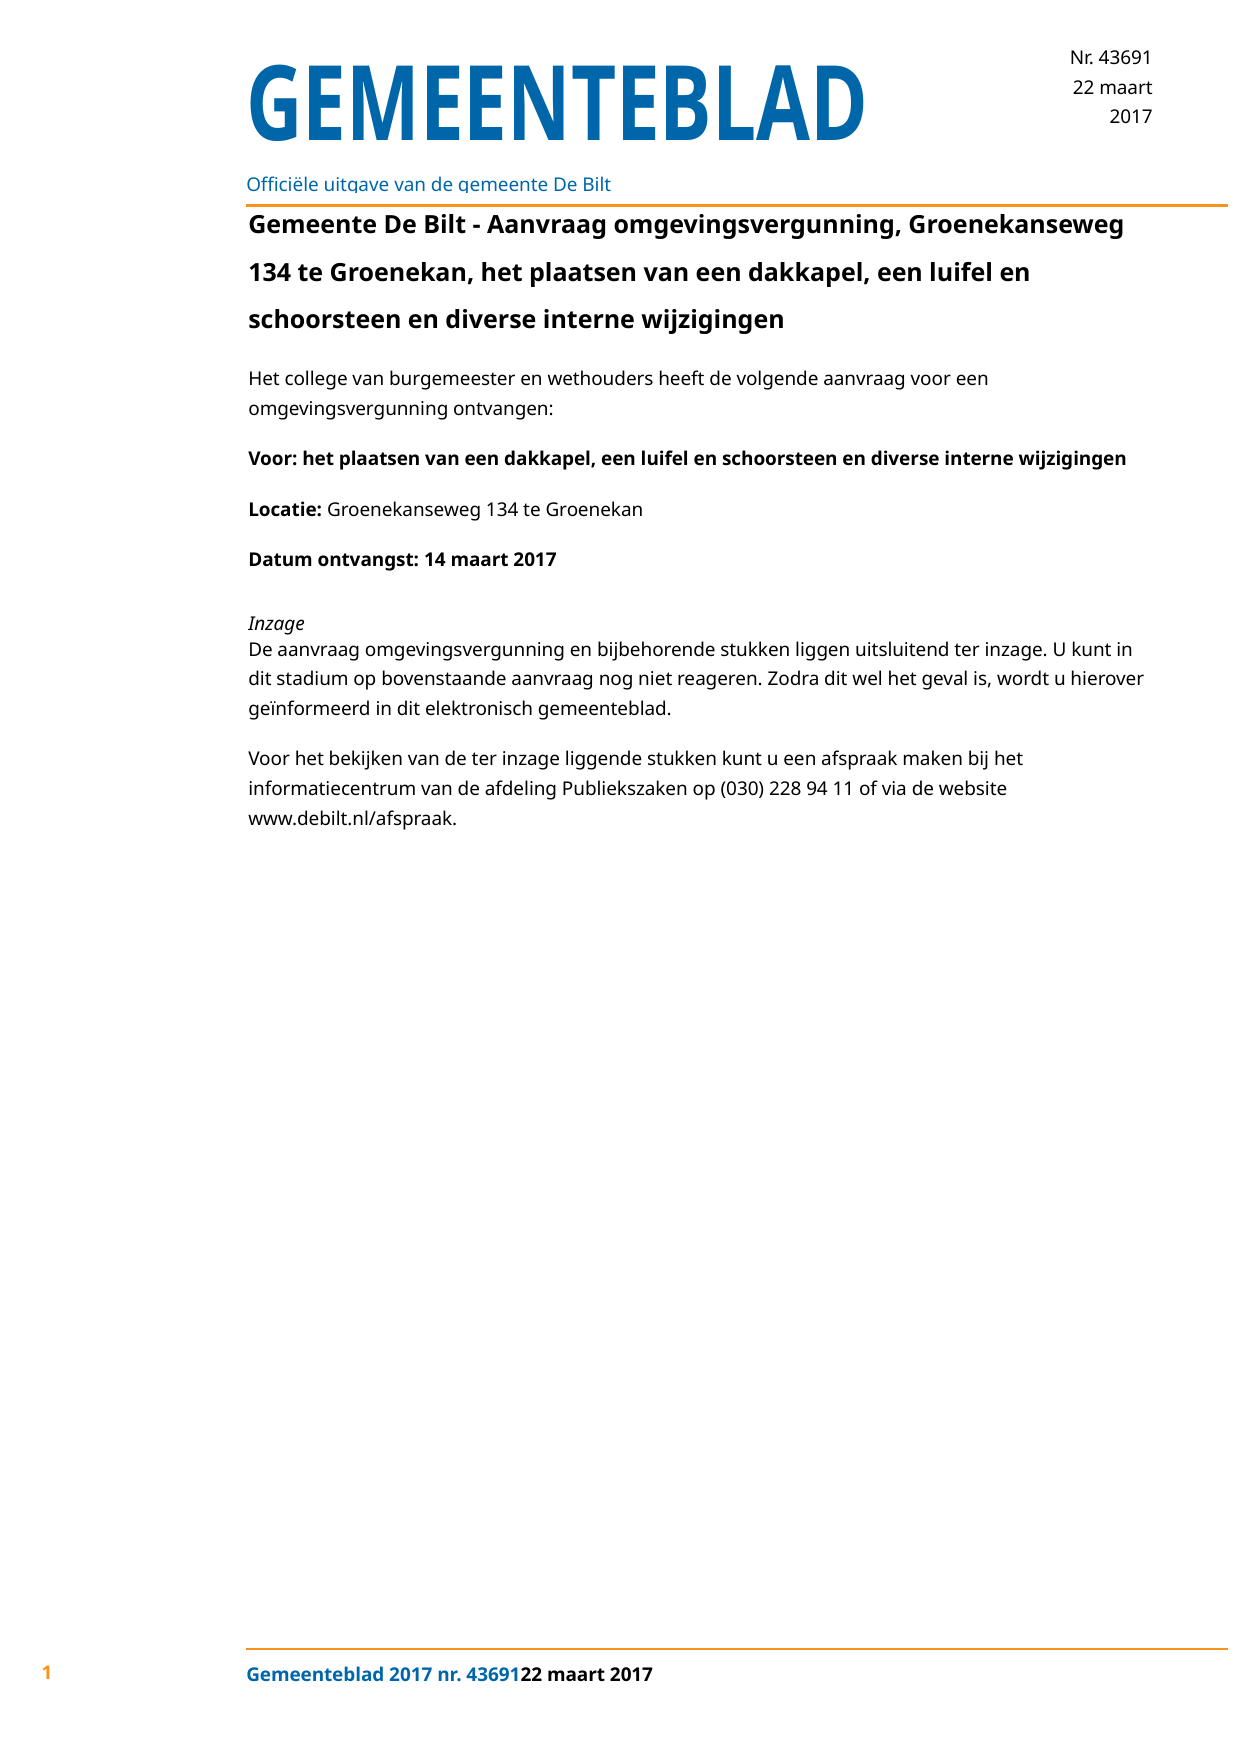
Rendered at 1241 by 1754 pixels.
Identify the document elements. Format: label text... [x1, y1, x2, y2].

text De aanvraag omgevingsvergunning en bijbehorende stukken liggen uitsluitend ter inzage. U kunt in dit stadium op bovenstaande aanvraag nog niet reageren. Zodra dit wel het geval is, wordt u hierover geïnformeerd in dit elektronisch gemeenteblad. [248, 636, 1152, 721]
text Voor het bekijken van de ter inzage liggende stukken kunt u een afspraak maken bij het informatiecentrum van de afdeling Publiekszaken op (030) 228 94 11 of via de website www.debilt.nl/afspraak. [248, 746, 1152, 831]
text Voor: het plaatsen van een dakkapel, een luifel en schoorsteen en diverse interne wijzigingen [248, 446, 1152, 471]
text Gemeente De Bilt - Aanvraag omgevingsvergunning, Groenekanseweg 134 te Groenekan, het plaatsen van een dakkapel, een luifel en schoorsteen en diverse interne wijzigingen [248, 207, 1152, 336]
text Het college van burgemeester en wethouders heeft de volgende aanvraag voor een omgevingsvergunning ontvangen: [248, 366, 1152, 421]
text Locatie: Groenekanseweg 134 te Groenekan [248, 496, 1152, 522]
text Datum ontvangst: 14 maart 2017 [248, 546, 1152, 572]
text Inzage [248, 610, 1152, 636]
picture [41, 47, 231, 172]
